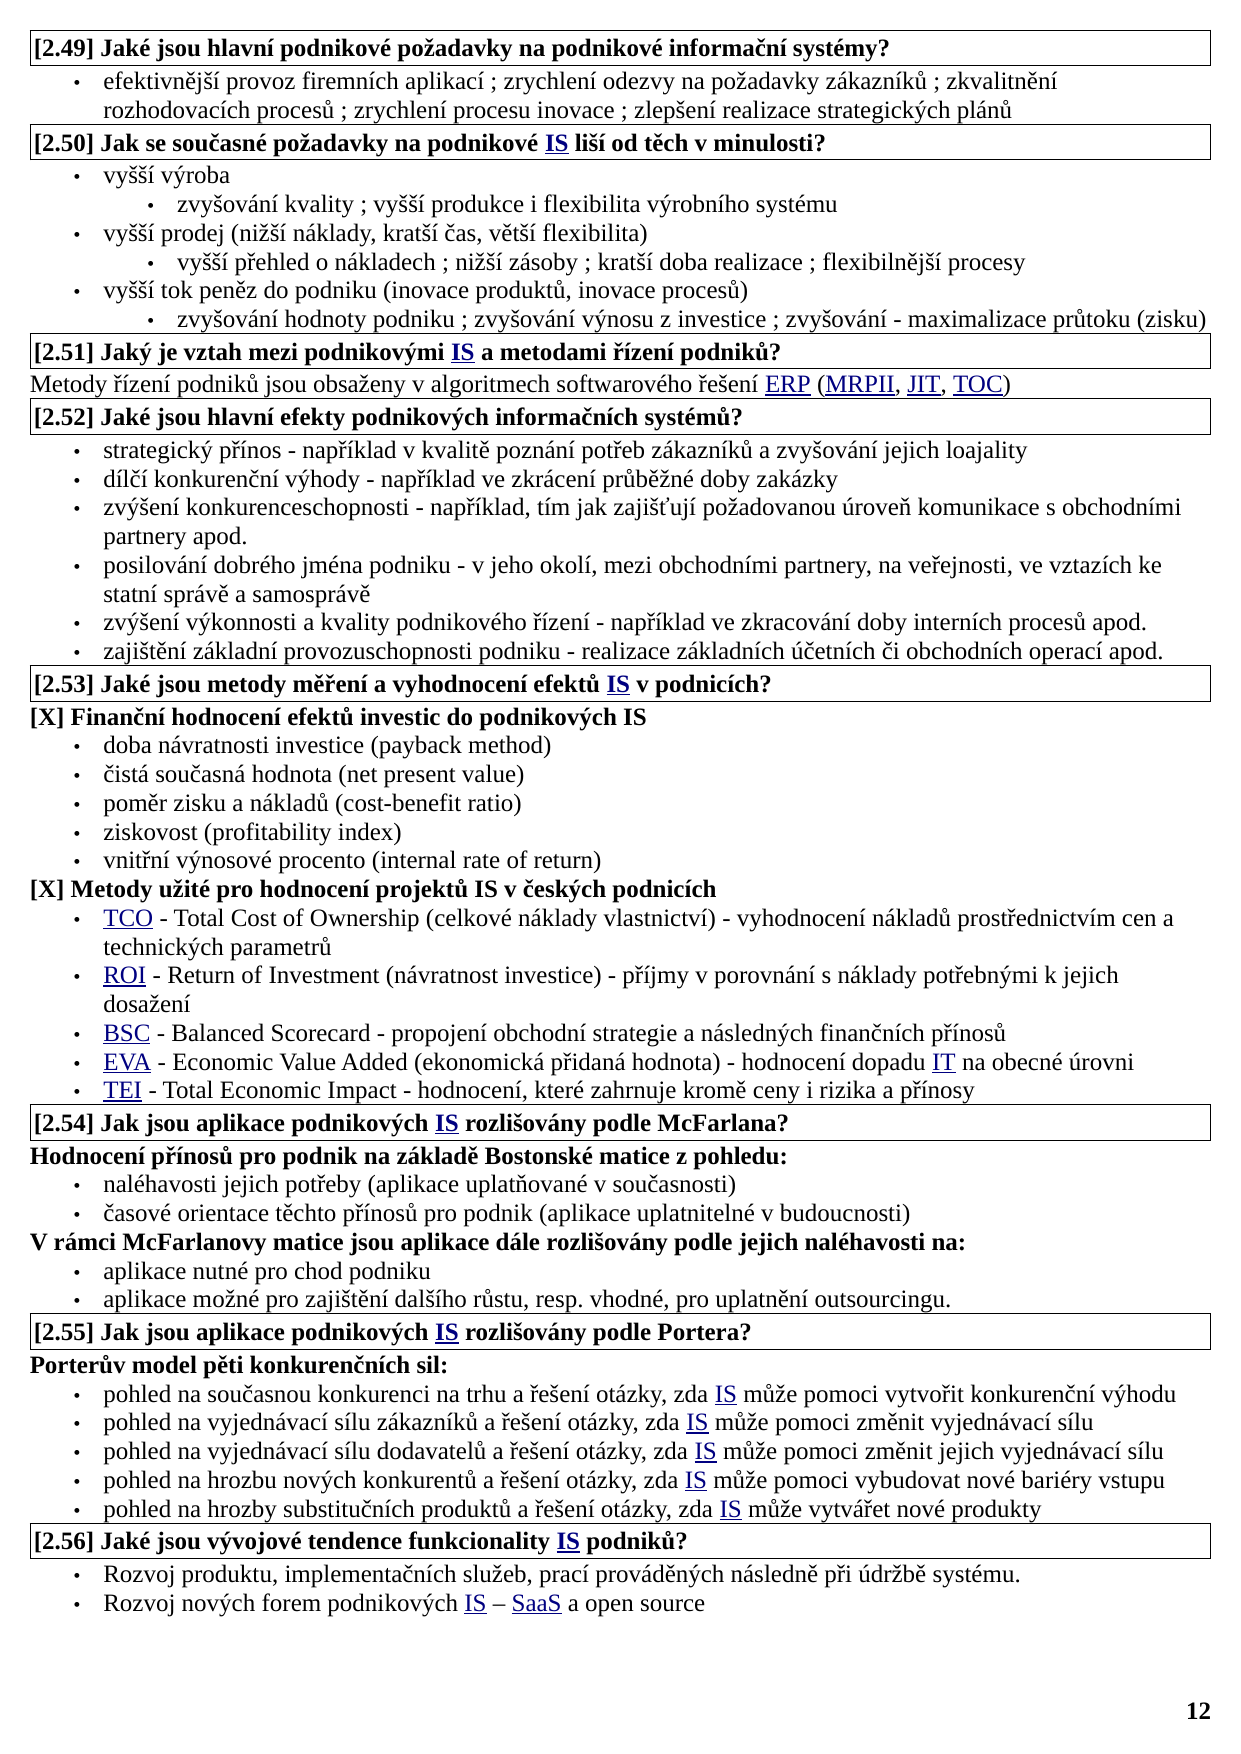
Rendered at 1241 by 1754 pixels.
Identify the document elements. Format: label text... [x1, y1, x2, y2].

text V rámci McFarlanovy matice jsou aplikace dále rozlišovány podle jejich naléhavosti na: [29, 1227, 1211, 1256]
subtitle [2.50] Jak se současné požadavky na podnikové IS liší od těch v minulosti? [31, 125, 1210, 159]
list zvyšování hodnoty podniku ; zvyšování výnosu z investice ; zvyšování - maximalizace průtoku (zisku) [147, 304, 1211, 333]
list zvýšení konkurenceschopnosti - například, tím jak zajišťují požadovanou úroveň komunikace s obchodními partnery apod. [74, 492, 1211, 550]
list Rozvoj produktu, implementačních služeb, prací prováděných následně při údržbě systému. [74, 1559, 1211, 1588]
list doba návratnosti investice (payback method) [74, 730, 1211, 759]
list vyšší přehled o nákladech ; nižší zásoby ; kratší doba realizace ; flexibilnější procesy [147, 247, 1211, 275]
list TEI - Total Economic Impact - hodnocení, které zahrnuje kromě ceny i rizika a přínosy [74, 1075, 1211, 1104]
list pohled na současnou konkurenci na trhu a řešení otázky, zda IS může pomoci vytvořit konkurenční výhodu [74, 1379, 1211, 1407]
subtitle [2.52] Jaké jsou hlavní efekty podnikových informačních systémů? [31, 399, 1210, 434]
list pohled na hrozbu nových konkurentů a řešení otázky, zda IS může pomoci vybudovat nové bariéry vstupu [74, 1465, 1211, 1494]
subtitle [X] Metody užité pro hodnocení projektů IS v českých podnicích [29, 874, 1211, 903]
list BSC - Balanced Scorecard - propojení obchodní strategie a následných finančních přínosů [74, 1018, 1211, 1047]
list Rozvoj nových forem podnikových IS – SaaS a open source [74, 1588, 1211, 1617]
list časové orientace těchto přínosů pro podnik (aplikace uplatnitelné v budoucnosti) [74, 1198, 1211, 1227]
list zvýšení výkonnosti a kvality podnikového řízení - například ve zkracování doby interních procesů apod. [74, 607, 1211, 636]
list posilování dobrého jména podniku - v jeho okolí, mezi obchodními partnery, na veřejnosti, ve vztazích ke statní správě a samosprávě [74, 550, 1211, 607]
list vyšší tok peněz do podniku (inovace produktů, inovace procesů) [74, 275, 1211, 304]
list strategický přínos - například v kvalitě poznání potřeb zákazníků a zvyšování jejich loajality [74, 435, 1211, 464]
subtitle [2.55] Jak jsou aplikace podnikových IS rozlišovány podle Portera? [31, 1314, 1210, 1349]
subtitle [2.49] Jaké jsou hlavní podnikové požadavky na podnikové informační systémy? [31, 31, 1210, 65]
list pohled na vyjednávací sílu zákazníků a řešení otázky, zda IS může pomoci změnit vyjednávací sílu [74, 1407, 1211, 1436]
subtitle [2.51] Jaký je vztah mezi podnikovými IS a metodami řízení podniků? [31, 334, 1210, 368]
list naléhavosti jejich potřeby (aplikace uplatňované v současnosti) [74, 1169, 1211, 1198]
list pohled na hrozby substitučních produktů a řešení otázky, zda IS může vytvářet nové produkty [74, 1494, 1211, 1522]
list TCO - Total Cost of Ownership (celkové náklady vlastnictví) - vyhodnocení nákladů prostřednictvím cen a technických parametrů [74, 903, 1211, 960]
list vyšší prodej (nižší náklady, kratší čas, větší flexibilita) [74, 218, 1211, 247]
list aplikace nutné pro chod podniku [74, 1256, 1211, 1284]
subtitle [2.54] Jak jsou aplikace podnikových IS rozlišovány podle McFarlana? [31, 1105, 1210, 1140]
text Porterův model pěti konkurenčních sil: [29, 1350, 1211, 1379]
text Hodnocení přínosů pro podnik na základě Bostonské matice z pohledu: [29, 1141, 1211, 1169]
list dílčí konkurenční výhody - například ve zkrácení průběžné doby zakázky [74, 464, 1211, 492]
list poměr zisku a nákladů (cost-benefit ratio) [74, 788, 1211, 817]
subtitle [2.53] Jaké jsou metody měření a vyhodnocení efektů IS v podnicích? [31, 666, 1210, 701]
list EVA - Economic Value Added (ekonomická přidaná hodnota) - hodnocení dopadu IT na obecné úrovni [74, 1047, 1211, 1075]
list pohled na vyjednávací sílu dodavatelů a řešení otázky, zda IS může pomoci změnit jejich vyjednávací sílu [74, 1436, 1211, 1465]
list čistá současná hodnota (net present value) [74, 759, 1211, 788]
list zvyšování kvality ; vyšší produkce i flexibilita výrobního systému [147, 189, 1211, 218]
text Metody řízení podniků jsou obsaženy v algoritmech softwarového řešení ERP (MRPII, JIT, TOC) [29, 369, 1211, 398]
list ROI - Return of Investment (návratnost investice) - příjmy v porovnání s náklady potřebnými k jejich dosažení [74, 960, 1211, 1018]
subtitle [2.56] Jaké jsou vývojové tendence funkcionality IS podniků? [31, 1524, 1210, 1558]
list efektivnější provoz firemních aplikací ; zrychlení odezvy na požadavky zákazníků ; zkvalitnění rozhodovacích procesů ; zrychlení procesu inovace ; zlepšení realizace strategických plánů [74, 66, 1211, 124]
list vnitřní výnosové procento (internal rate of return) [74, 845, 1211, 874]
list aplikace možné pro zajištění dalšího růstu, resp. vhodné, pro uplatnění outsourcingu. [74, 1284, 1211, 1313]
list vyšší výroba [74, 160, 1211, 189]
subtitle [X] Finanční hodnocení efektů investic do podnikových IS [29, 702, 1211, 730]
list zajištění základní provozuschopnosti podniku - realizace základních účetních či obchodních operací apod. [74, 636, 1211, 665]
list ziskovost (profitability index) [74, 817, 1211, 845]
